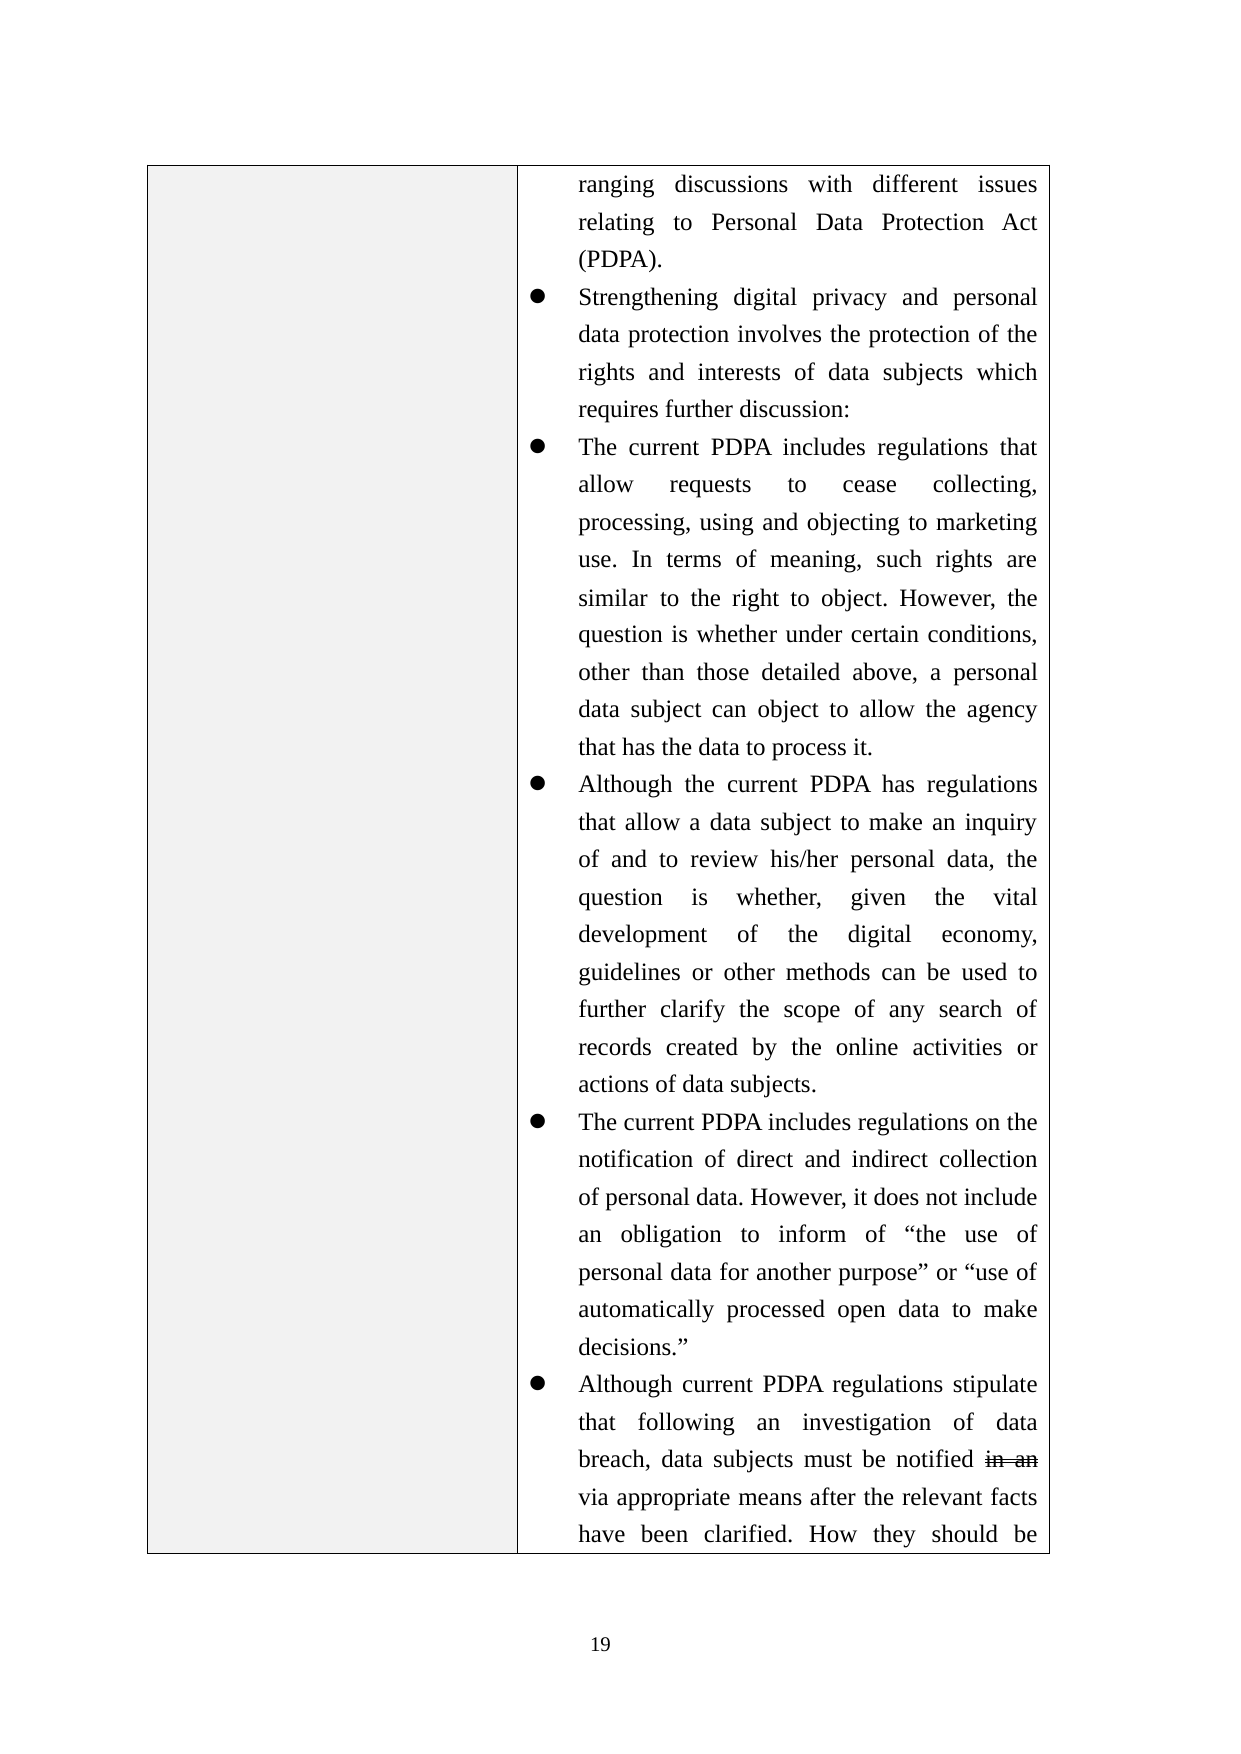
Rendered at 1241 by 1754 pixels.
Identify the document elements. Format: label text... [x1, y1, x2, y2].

table_cell [148, 166, 517, 1553]
table_cell As the digital age faces new issues, public awareness of the importance of personal data protection has increased. As such, how to strengthen personal data protection while also permitting the proper use of such data is a significant issue being addressed by countries around the world. In 2019 the National Development Council started to conduct wide ranging discussions with different issues relating to Personal Data Protection Act (PDPA). Strengthening digital privacy and personal data protection involves the protection of the rights and interests of data subjects which requires further discussion: The current PDPA includes regulations that allow requests to cease collecting, processing, using and objecting to marketing use. In terms of meaning, such rights are similar to the right to object. However, the question is whether under certain conditions, other than those detailed above, a personal data subject can object to allow the agency that has the data to process it. Although the current PDPA has regulations that allow a data subject to make an inquiry of and to review his/her personal data, the question is whether, given the vital development of the digital economy, guidelines or other methods can be used to further clarify the scope of any search of records created by the online activities or actions of data subjects. The current PDPA includes regulations on the notification of direct and indirect collection of personal data. However, it does not include an obligation to inform of “the use of personal data for another purpose” or “use of automatically processed open data to make decisions.” Although current PDPA regulations stipulate that following an investigation of data breach, data subjects must be notified in an via appropriate means after the relevant facts have been clarified. How they should be notified or on what matters specifically is not detailed. Could this be addressed in the guidelines or other methods as a reference? Although the current PDPA lists the “(written) consent has been given by the data subject” as one of the legal requirements to collect, process or use data, the method of consent currently used is too general or the content of the consent is too complex, often leading to disputes. Although the current PDPA implementation rules include regulations on adopting a “mechanism of risk assessment and management of personal data,” which aspects need to be evaluated and how they should be evaluated is unclear. Could the relevant scope and situations be clarified in the guidelines or other methods? [518, 166, 1049, 1553]
